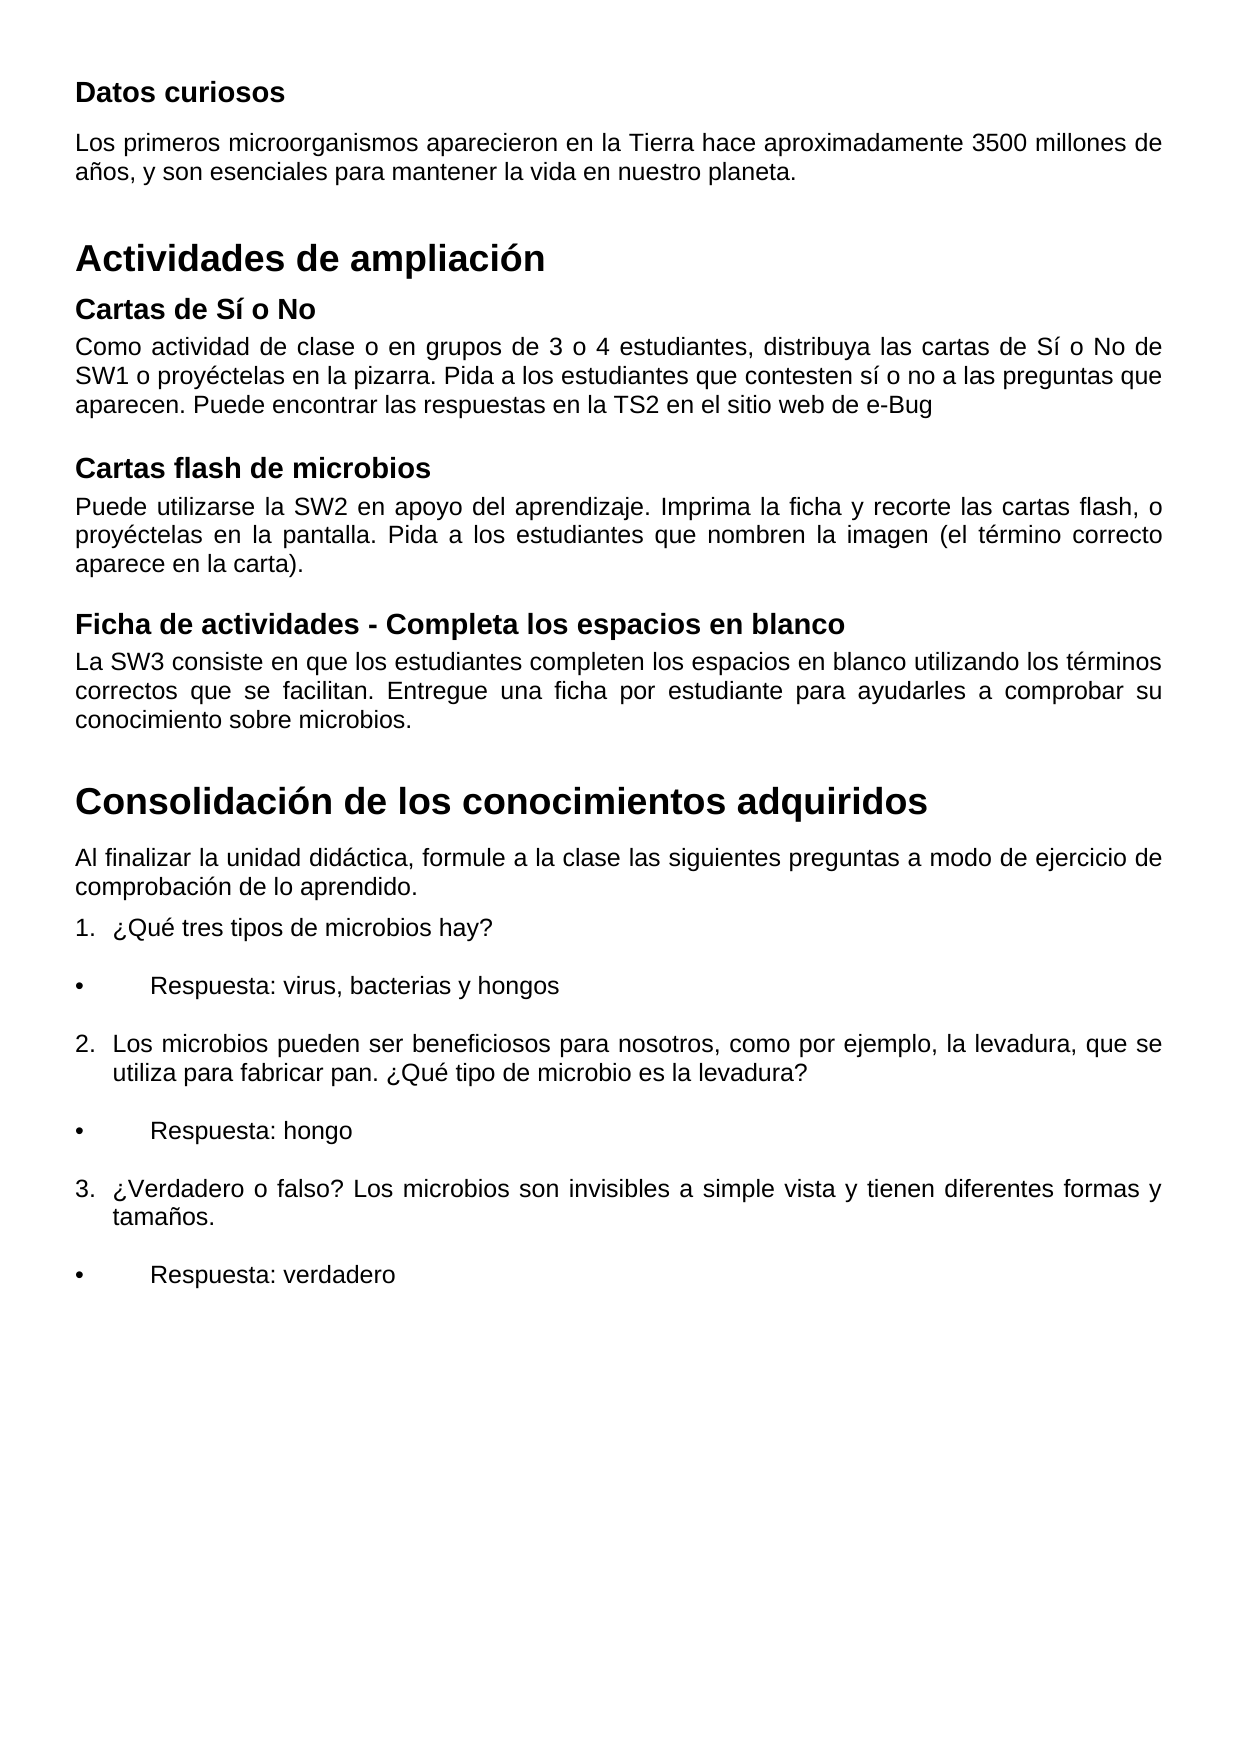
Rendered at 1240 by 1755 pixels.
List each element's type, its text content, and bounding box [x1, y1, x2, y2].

list Los microbios pueden ser beneficiosos para nosotros, como por ejemplo, la levadura, que se utiliza para fabricar pan. ¿Qué tipo de microbio es la levadura? [75, 1029, 1164, 1087]
list ¿Qué tres tipos de microbios hay? [75, 913, 1164, 942]
text Al finalizar la unidad didáctica, formule a la clase las siguientes preguntas a modo de ejercicio de comprobación de lo aprendido. [75, 843, 1164, 901]
list Respuesta: verdadero [75, 1260, 1164, 1289]
text La SW3 consiste en que los estudiantes completen los espacios en blanco utilizando los términos correctos que se facilitan. Entregue una ficha por estudiante para ayudarles a comprobar su conocimiento sobre microbios. [75, 647, 1164, 734]
subtitle Actividades de ampliación [75, 236, 1164, 279]
text Los primeros microorganismos aparecieron en la Tierra hace aproximadamente 3500 millones de años, y son esenciales para mantener la vida en nuestro planeta. [75, 128, 1164, 185]
subtitle Cartas de Sí o No [75, 292, 1164, 326]
text Puede utilizarse la SW2 en apoyo del aprendizaje. Imprima la ficha y recorte las cartas flash, o proyéctelas en la pantalla. Pida a los estudiantes que nombren la imagen (el término correcto aparece en la carta). [75, 492, 1164, 578]
subtitle Datos curiosos [75, 75, 1164, 108]
list ¿Verdadero o falso? Los microbios son invisibles a simple vista y tienen diferentes formas y tamaños. [75, 1174, 1164, 1231]
list Respuesta: hongo [75, 1116, 1164, 1144]
subtitle Cartas flash de microbios [75, 452, 1164, 485]
subtitle Consolidación de los conocimientos adquiridos [75, 779, 1164, 822]
subtitle Ficha de actividades - Completa los espacios en blanco [75, 607, 1164, 641]
text Como actividad de clase o en grupos de 3 o 4 estudiantes, distribuya las cartas de Sí o No de SW1 o proyéctelas en la pizarra. Pida a los estudiantes que contesten sí o no a las preguntas que aparecen. Puede encontrar las respuestas en la TS2 en el sitio web de e-Bug [75, 332, 1164, 419]
list Respuesta: virus, bacterias y hongos [75, 971, 1164, 1000]
